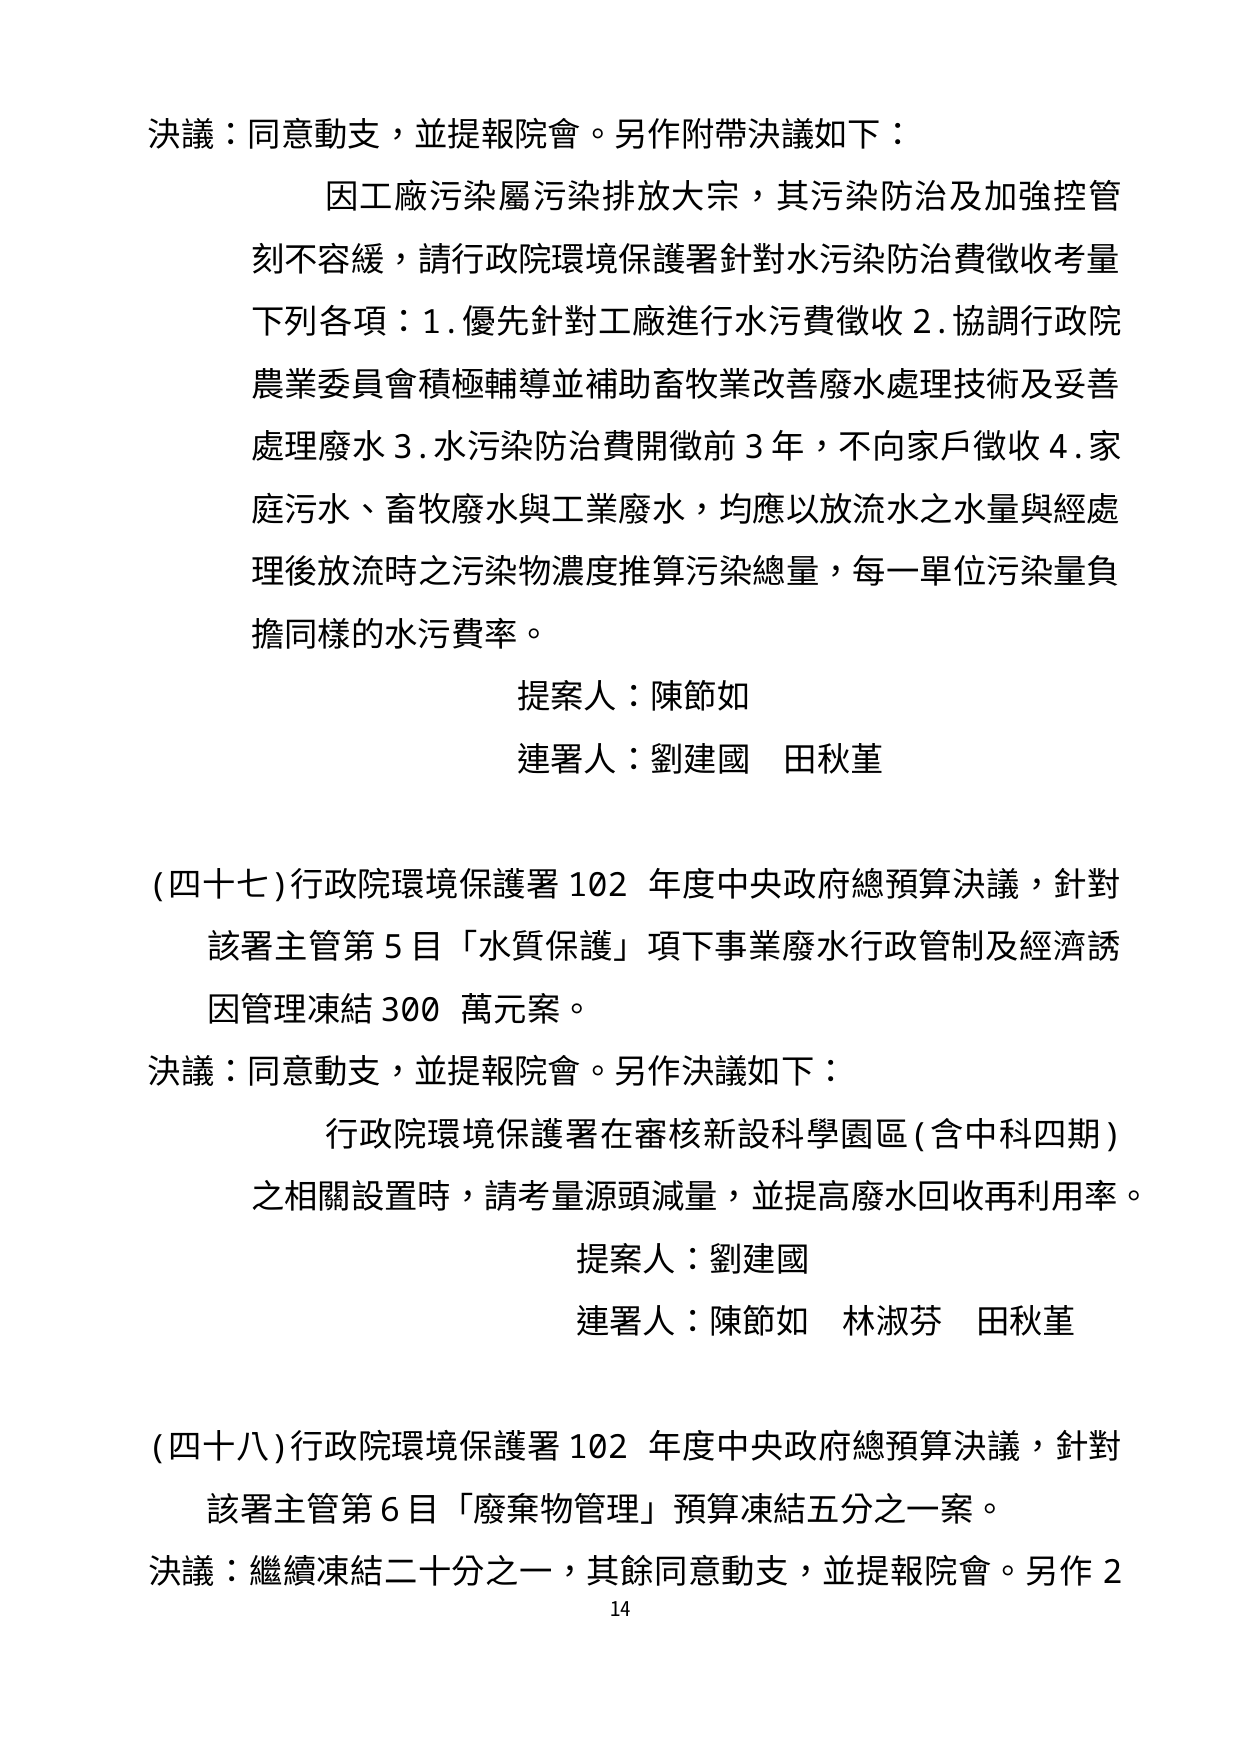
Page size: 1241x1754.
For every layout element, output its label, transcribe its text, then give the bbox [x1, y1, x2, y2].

text (四十七)行政院環境保護署102 年度中央政府總預算決議，針對該署主管第5目「水質保護」項下事業廢水行政管制及經濟誘因管理凍結300 萬元案。 [148, 840, 1122, 1028]
text 決議：同意動支，並提報院會。另作決議如下： [118, 1028, 1122, 1090]
text 行政院環境保護署在審核新設科學園區(含中科四期)之相關設置時，請考量源頭減量，並提高廢水回收再利用率。 [251, 1090, 1122, 1215]
text (四十八)行政院環境保護署102 年度中央政府總預算決議，針對該署主管第6目「廢棄物管理」預算凍結五分之一案。 [147, 1403, 1122, 1528]
text 因工廠污染屬污染排放大宗，其污染防治及加強控管刻不容緩，請行政院環境保護署針對水污染防治費徵收考量下列各項：1.優先針對工廠進行水污費徵收2.協調行政院農業委員會積極輔導並補助畜牧業改善廢水處理技術及妥善處理廢水3.水污染防治費開徵前3年，不向家戶徵收4.家庭污水、畜牧廢水與工業廢水，均應以放流水之水量與經處理後放流時之污染物濃度推算污染總量，每一單位污染量負擔同樣的水污費率。 [251, 153, 1122, 653]
text 連署人：陳節如 林淑芬 田秋堇 [118, 1278, 1122, 1340]
text 提案人：陳節如 [147, 653, 1122, 715]
text 決議：同意動支，並提報院會。另作附帶決議如下： [147, 90, 1122, 153]
text 連署人：劉建國 田秋堇 [147, 715, 1122, 778]
text 決議：繼續凍結二十分之一，其餘同意動支，並提報院會。另作2 [148, 1528, 1122, 1590]
text 提案人：劉建國 [118, 1215, 1122, 1278]
